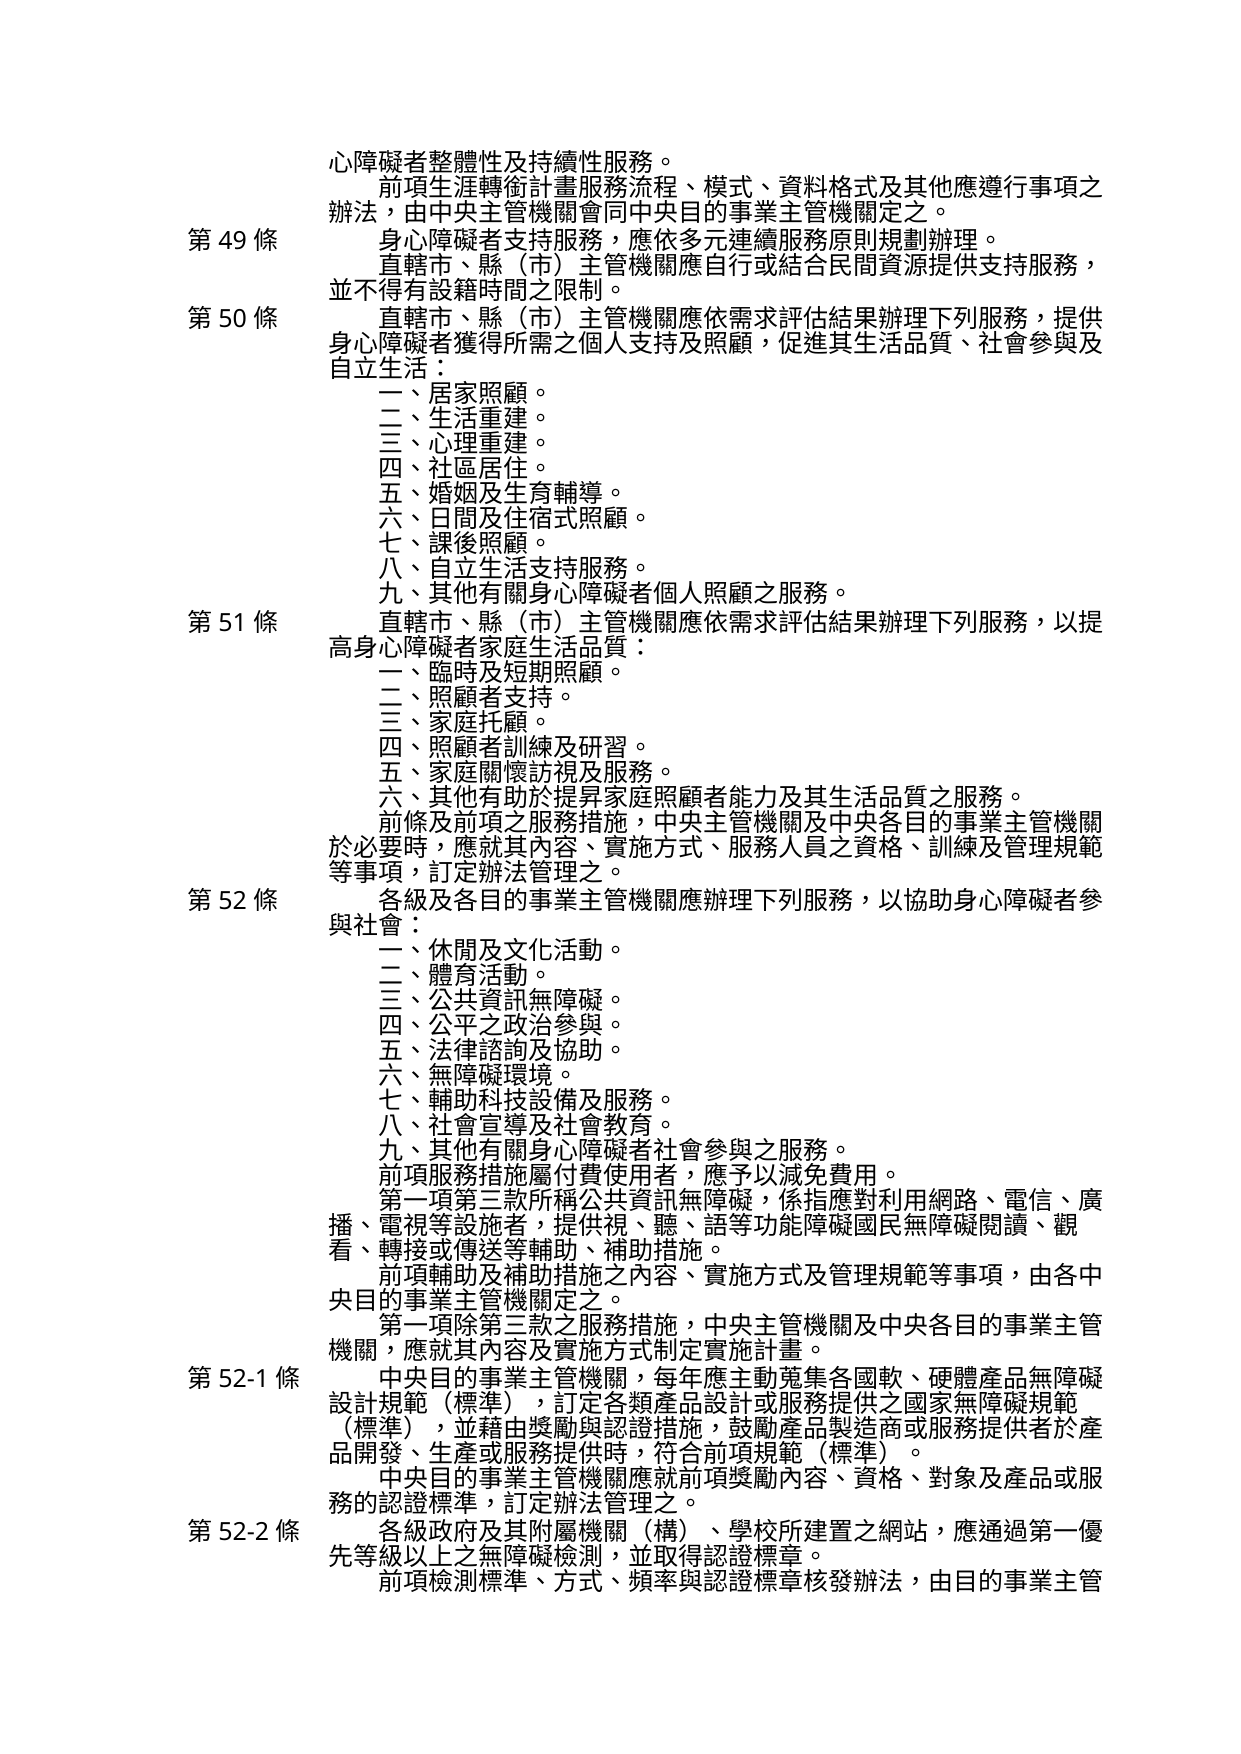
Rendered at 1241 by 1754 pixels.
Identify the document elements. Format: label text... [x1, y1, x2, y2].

table_cell [186, 150, 327, 228]
table_cell 第 51 條 [186, 609, 327, 887]
table_cell 直轄市、縣（市）主管機關應依需求評估結果辦理下列服務，提供身心障礙者獲得所需之個人支持及照顧，促進其生活品質、社會參與及自立生活： 一、居家照顧。 二、生活重建。 三、心理重建。 四、社區居住。 五、婚姻及生育輔導。 六、日間及住宿式照顧。 七、課後照顧。 八、自立生活支持服務。 九、其他有關身心障礙者個人照顧之服務。 [327, 306, 1109, 609]
table_cell 身心障礙者支持服務，應依多元連續服務原則規劃辦理。 直轄市、縣（市）主管機關應自行或結合民間資源提供支持服務，並不得有設籍時間之限制。 [327, 228, 1109, 306]
table_cell 中央目的事業主管機關，每年應主動蒐集各國軟、硬體產品無障礙設計規範（標準），訂定各類產品設計或服務提供之國家無障礙規範（標準），並藉由獎勵與認證措施，鼓勵產品製造商或服務提供者於產品開發、生產或服務提供時，符合前項規範（標準）。 中央目的事業主管機關應就前項獎勵內容、資格、對象及產品或服務的認證標準，訂定辦法管理之。 [327, 1366, 1109, 1519]
table_cell 直轄市、縣（市）主管機關應依需求評估結果辦理下列服務，以提高身心障礙者家庭生活品質： 一、臨時及短期照顧。 二、照顧者支持。 三、家庭托顧。 四、照顧者訓練及研習。 五、家庭關懷訪視及服務。 六、其他有助於提昇家庭照顧者能力及其生活品質之服務。 前條及前項之服務措施，中央主管機關及中央各目的事業主管機關於必要時，應就其內容、實施方式、服務人員之資格、訓練及管理規範等事項，訂定辦法管理之。 [327, 609, 1109, 887]
table_cell 心障礙者整體性及持續性服務。 前項生涯轉銜計畫服務流程、模式、資料格式及其他應遵行事項之辦法，由中央主管機關會同中央目的事業主管機關定之。 [327, 150, 1109, 228]
table_cell 第 52 條 [186, 888, 327, 1366]
table_cell 第 52-1 條 [186, 1366, 327, 1519]
table_cell 第 50 條 [186, 306, 327, 609]
table_cell 第 52-2 條 [186, 1519, 327, 1597]
table_cell 各級及各目的事業主管機關應辦理下列服務，以協助身心障礙者參與社會： 一、休閒及文化活動。 二、體育活動。 三、公共資訊無障礙。 四、公平之政治參與。 五、法律諮詢及協助。 六、無障礙環境。 七、輔助科技設備及服務。 八、社會宣導及社會教育。 九、其他有關身心障礙者社會參與之服務。 前項服務措施屬付費使用者，應予以減免費用。 第一項第三款所稱公共資訊無障礙，係指應對利用網路、電信、廣播、電視等設施者，提供視、聽、語等功能障礙國民無障礙閱讀、觀看、轉接或傳送等輔助、補助措施。 前項輔助及補助措施之內容、實施方式及管理規範等事項，由各中央目的事業主管機關定之。 第一項除第三款之服務措施，中央主管機關及中央各目的事業主管機關，應就其內容及實施方式制定實施計畫。 [327, 888, 1109, 1366]
table_cell 第 49 條 [186, 228, 327, 306]
table_cell 各級政府及其附屬機關（構）、學校所建置之網站，應通過第一優先等級以上之無障礙檢測，並取得認證標章。 前項檢測標準、方式、頻率與認證標章核發辦法，由目的事業主管 [327, 1519, 1109, 1597]
